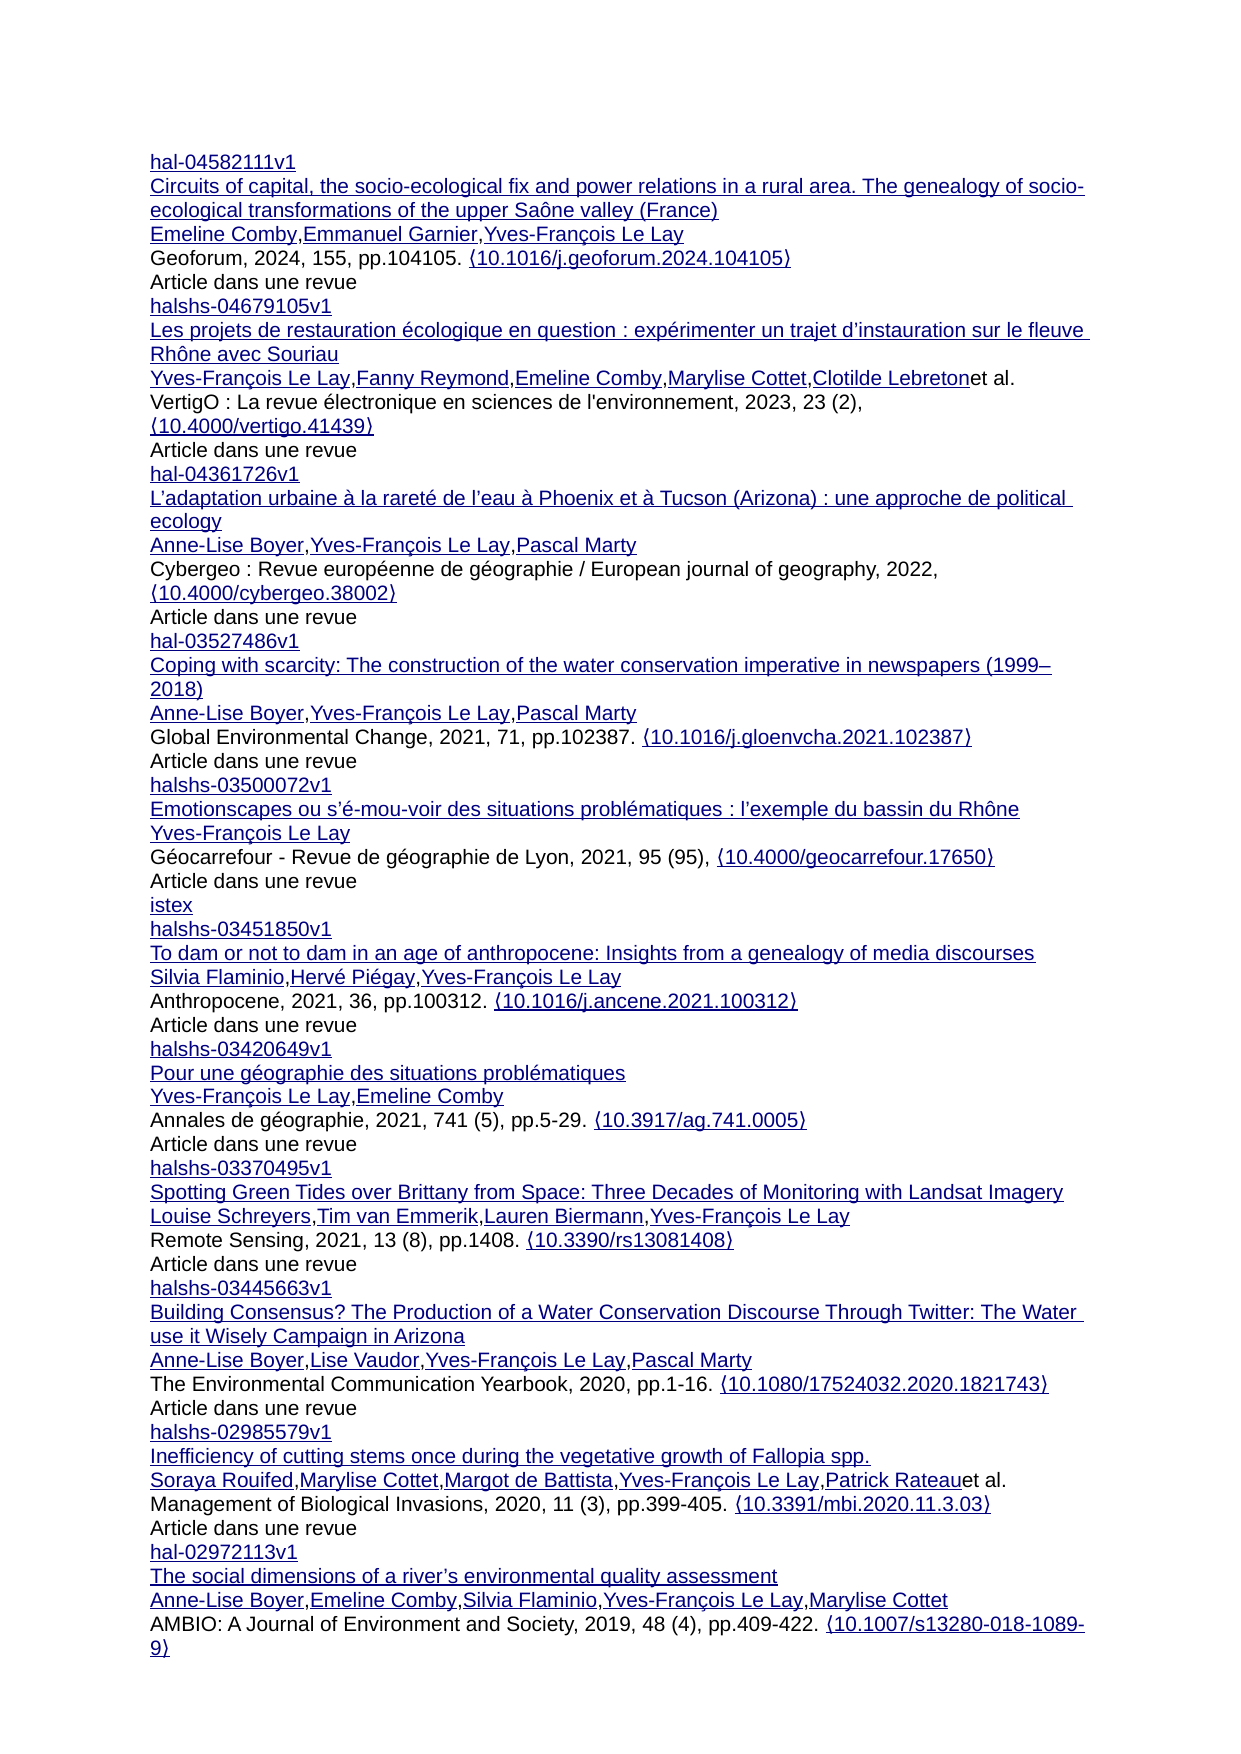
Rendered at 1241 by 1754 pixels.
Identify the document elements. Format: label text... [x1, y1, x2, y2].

table_cell Inefficiency of cutting stems once during the vegetative growth of Fallopia spp. Soraya Rouifed,Marylise Cottet,Margot de Battista,Yves-François Le Lay,Patrick Rateauet al. Management of Biological Invasions, 2020, 11 (3), pp.399-405. ⟨10.3391/mbi.2020.11.3.03⟩ Article dans une revue hal-02972113v1 [150, 1444, 1090, 1563]
table_cell hal-04582111v1 [150, 150, 1090, 174]
table_cell Les projets de restauration écologique en question : expérimenter un trajet d’instauration sur le fleuve [150, 318, 1090, 339]
table_cell Pour une géographie des situations problématiques Yves-François Le Lay,Emeline Comby Annales de géographie, 2021, 741 (5), pp.5-29. ⟨10.3917/ag.741.0005⟩ Article dans une revue halshs-03370495v1 [150, 1060, 1090, 1180]
table_cell To dam or not to dam in an age of anthropocene: Insights from a genealogy of media discourses Silvia Flaminio,Hervé Piégay,Yves-François Le Lay Anthropocene, 2021, 36, pp.100312. ⟨10.1016/j.ancene.2021.100312⟩ Article dans une revue halshs-03420649v1 [150, 941, 1090, 1060]
table_cell Spotting Green Tides over Brittany from Space: Three Decades of Monitoring with Landsat Imagery Louise Schreyers,Tim van Emmerik,Lauren Biermann,Yves-François Le Lay Remote Sensing, 2021, 13 (8), pp.1408. ⟨10.3390/rs13081408⟩ Article dans une revue halshs-03445663v1 [150, 1180, 1090, 1300]
table_cell Coping with scarcity: The construction of the water conservation imperative in newspapers (1999–2018) Anne-Lise Boyer,Yves-François Le Lay,Pascal Marty Global Environmental Change, 2021, 71, pp.102387. ⟨10.1016/j.gloenvcha.2021.102387⟩ Article dans une revue halshs-03500072v1 [150, 653, 1090, 797]
table_cell The social dimensions of a river’s environmental quality assessment Anne-Lise Boyer,Emeline Comby,Silvia Flaminio,Yves-François Le Lay,Marylise Cottet AMBIO: A Journal of Environment and Society, 2019, 48 (4), pp.409-422. ⟨10.1007/s13280-018-1089-9⟩ [150, 1564, 1090, 1659]
table_cell L’adaptation urbaine à la rareté de l’eau à Phoenix et à Tucson (Arizona) : une approche de political ecology Anne-Lise Boyer,Yves-François Le Lay,Pascal Marty Cybergeo : Revue européenne de géographie / European journal of geography, 2022, ⟨10.4000/cybergeo.38002⟩ Article dans une revue hal-03527486v1 [150, 485, 1090, 653]
table_cell Circuits of capital, the socio-ecological fix and power relations in a rural area. The genealogy of socio-ecological transformations of the upper Saône valley (France) Emeline Comby,Emmanuel Garnier,Yves-François Le Lay Geoforum, 2024, 155, pp.104105. ⟨10.1016/j.geoforum.2024.104105⟩ Article dans une revue halshs-04679105v1 [150, 174, 1090, 318]
table_cell Building Consensus? The Production of a Water Conservation Discourse Through Twitter: The Water use it Wisely Campaign in Arizona Anne-Lise Boyer,Lise Vaudor,Yves-François Le Lay,Pascal Marty The Environmental Communication Yearbook, 2020, pp.1-16. ⟨10.1080/17524032.2020.1821743⟩ Article dans une revue halshs-02985579v1 [150, 1300, 1090, 1444]
table_cell Rhône avec Souriau Yves-François Le Lay,Fanny Reymond,Emeline Comby,Marylise Cottet,Clotilde Lebretonet al. VertigO : La revue électronique en sciences de l'environnement, 2023, 23 (2), ⟨10.4000/vertigo.41439⟩ Article dans une revue hal-04361726v1 [150, 340, 1090, 485]
table_cell Emotionscapes ou s’é-mou-voir des situations problématiques : l’exemple du bassin du Rhône Yves-François Le Lay Géocarrefour - Revue de géographie de Lyon, 2021, 95 (95), ⟨10.4000/geocarrefour.17650⟩ Article dans une revue istex halshs-03451850v1 [150, 797, 1090, 941]
